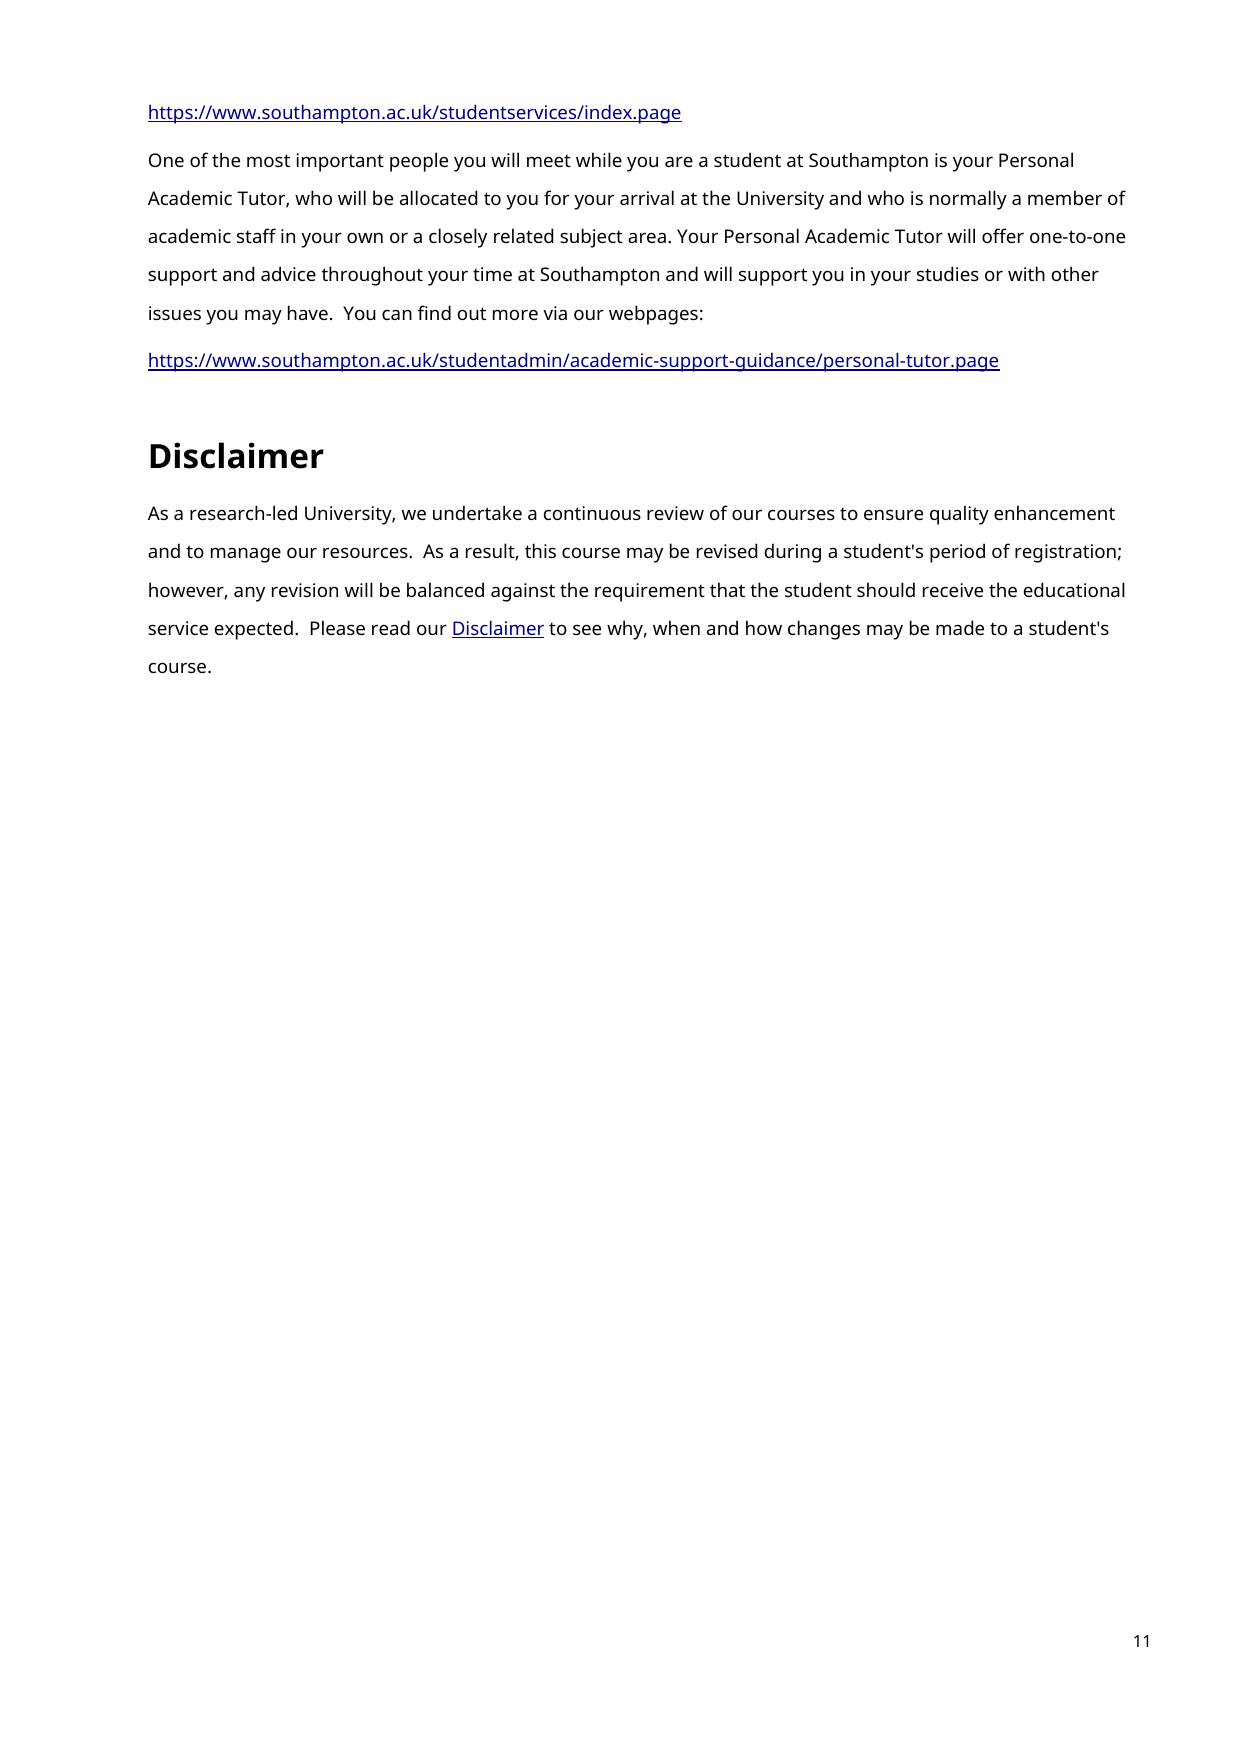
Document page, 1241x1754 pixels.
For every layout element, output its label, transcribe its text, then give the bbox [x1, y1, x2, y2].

subtitle Disclaimer [148, 432, 1152, 478]
text https://www.southampton.ac.uk/studentadmin/academic-support-guidance/personal-tutor.page [148, 347, 1152, 373]
text As a research-led University, we undertake a continuous review of our courses to ensure quality enhancement and to manage our resources. As a result, this course may be revised during a student's period of registration; however, any revision will be balanced against the requirement that the student should receive the educational service expected. Please read our Disclaimer to see why, when and how changes may be made to a student's course. [148, 501, 1152, 679]
text https://www.southampton.ac.uk/studentservices/index.page [148, 99, 1152, 125]
text One of the most important people you will meet while you are a student at Southampton is your Personal Academic Tutor, who will be allocated to you for your arrival at the University and who is normally a member of academic staff in your own or a closely related subject area. Your Personal Academic Tutor will offer one-to-one support and advice throughout your time at Southampton and will support you in your studies or with other issues you may have. You can find out more via our webpages: [148, 147, 1152, 325]
